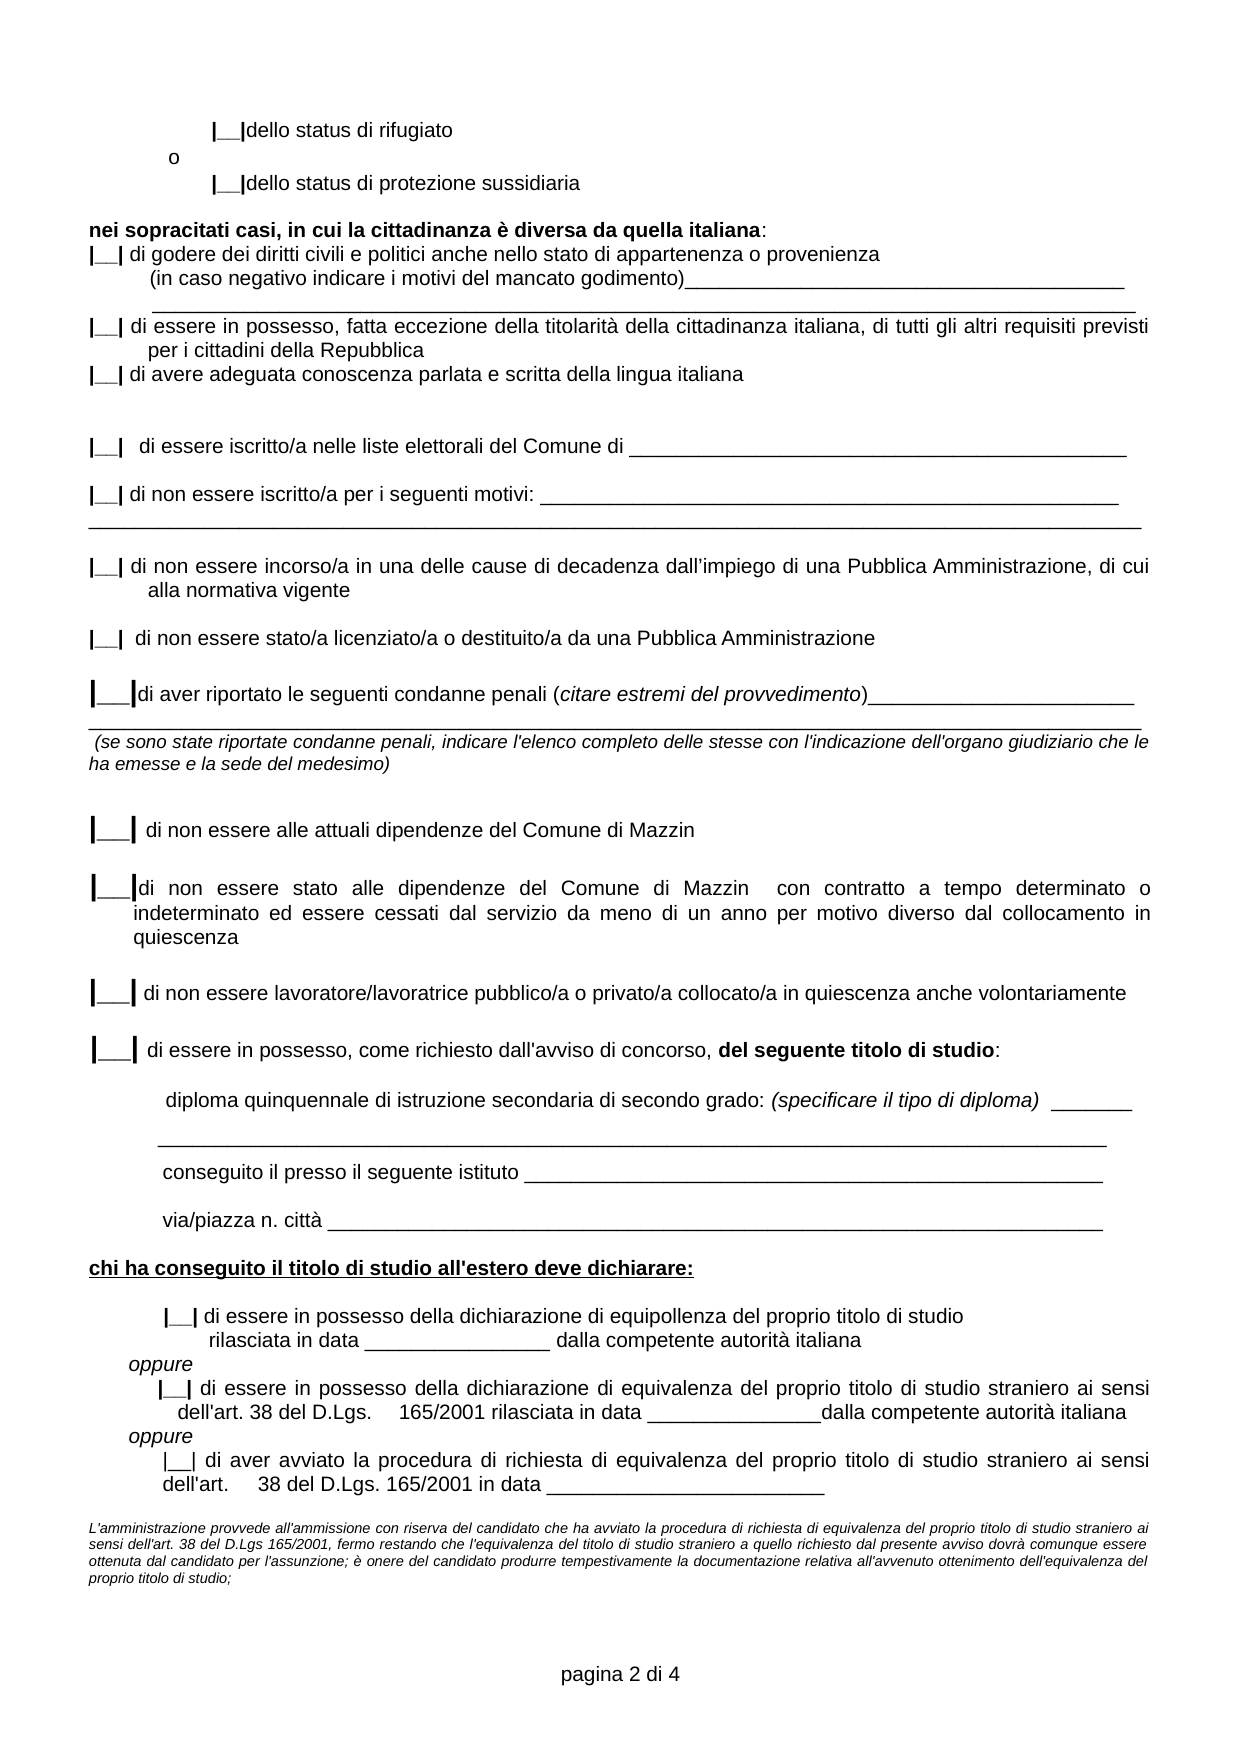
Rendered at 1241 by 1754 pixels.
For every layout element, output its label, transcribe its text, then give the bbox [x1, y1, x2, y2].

text oppure [89, 1423, 1152, 1447]
text o [89, 142, 1152, 170]
text nei sopracitati casi, in cui la cittadinanza è diversa da quella italiana: [89, 218, 1152, 242]
text |__| di non essere alle attuali dipendenze del Comune di Mazzin [89, 810, 1152, 844]
text |__| di non essere stato/a licenziato/a o destituito/a da una Pubblica Amministrazione [89, 626, 1152, 649]
text |__| di aver avviato la procedura di richiesta di equivalenza del proprio titolo di studio straniero ai sensi dell'art. 38 del D.Lgs. 165/2001 in data ________________________ [89, 1447, 1152, 1495]
text |__| di avere adeguata conoscenza parlata e scritta della lingua italiana [89, 362, 1152, 386]
text _____________________________________________________________________________________ [89, 290, 1152, 314]
text chi ha conseguito il titolo di studio all'estero deve dichiarare: [89, 1256, 1152, 1280]
text |__|dello status di protezione sussidiaria [89, 170, 1152, 194]
text |__| di essere in possesso della dichiarazione di equipollenza del proprio titolo di studio [89, 1304, 1152, 1328]
text |__| di non essere iscritto/a per i seguenti motivi: ­­­­­­­­­­­­­­­­­­­­­­­­­­­­­__________________________________________________ [89, 482, 1152, 506]
text rilasciata in data ________________ dalla competente autorità italiana [89, 1328, 1152, 1352]
text |__| di essere iscritto/a nelle liste elettorali del Comune di ___________________________________________ [89, 434, 1152, 458]
text |__|di non essere stato alle dipendenze del Comune di Mazzin con contratto a tempo determinato o indeterminato ed essere cessati dal servizio da meno di un anno per motivo diverso dal collocamento in quiescenza [89, 868, 1152, 949]
text |__| di essere in possesso, fatta eccezione della titolarità della cittadinanza italiana, di tutti gli altri requisiti previsti per i cittadini della Repubblica [89, 314, 1152, 362]
text ___________________________________________________________________________________________ [89, 707, 1152, 731]
text (se sono state riportate condanne penali, indicare l'elenco completo delle stesse con l'indicazione dell'organo giudiziario che le ha emesse e la sede del medesimo) [89, 731, 1152, 774]
text (in caso negativo indicare i motivi del mancato godimento)______________________________________ [89, 266, 1152, 290]
text |__| di godere dei diritti civili e politici anche nello stato di appartenenza o provenienza [89, 242, 1152, 266]
text |__|di aver riportato le seguenti condanne penali (citare estremi del provvedimento)_______________________ [89, 673, 1152, 707]
text |__| di non essere lavoratore/lavoratrice pubblico/a o privato/a collocato/a in quiescenza anche volontariamente [89, 973, 1152, 1007]
text |__| di essere in possesso, come richiesto dall'avviso di concorso, del seguente titolo di studio: [87, 1031, 1152, 1064]
text diploma quinquennale di istruzione secondaria di secondo grado: (specificare il tipo di diploma) _______ [89, 1088, 1152, 1112]
text via/piazza n. città ___________________________________________________________________ [89, 1208, 1152, 1232]
text conseguito il presso il seguente istituto __________________________________________________ [89, 1160, 1152, 1184]
text oppure [89, 1352, 1152, 1376]
text |__|dello status di rifugiato [89, 118, 1152, 142]
text ___________________________________________________________________________________________ [89, 506, 1152, 530]
text __________________________________________________________________________________ [89, 1124, 1152, 1148]
text |__| di essere in possesso della dichiarazione di equivalenza del proprio titolo di studio straniero ai sensi dell'art. 38 del D.Lgs. 165/2001 rilasciata in data _______________dalla competente autorità italiana [89, 1376, 1152, 1423]
text |__| di non essere incorso/a in una delle cause di decadenza dall’impiego di una Pubblica Amministrazione, di cui alla normativa vigente [89, 554, 1152, 602]
text L'amministrazione provvede all'ammissione con riserva del candidato che ha avviato la procedura di richiesta di equivalenza del proprio titolo di studio straniero ai sensi dell'art. 38 del D.Lgs 165/2001, fermo restando che l'equivalenza del titolo di studio straniero a quello richiesto dal presente avviso dovrà comunque essere ottenuta dal candidato per l'assunzione; è onere del candidato produrre tempestivamente la documentazione relativa all'avvenuto ottenimento dell'equivalenza del proprio titolo di studio; [89, 1519, 1152, 1586]
